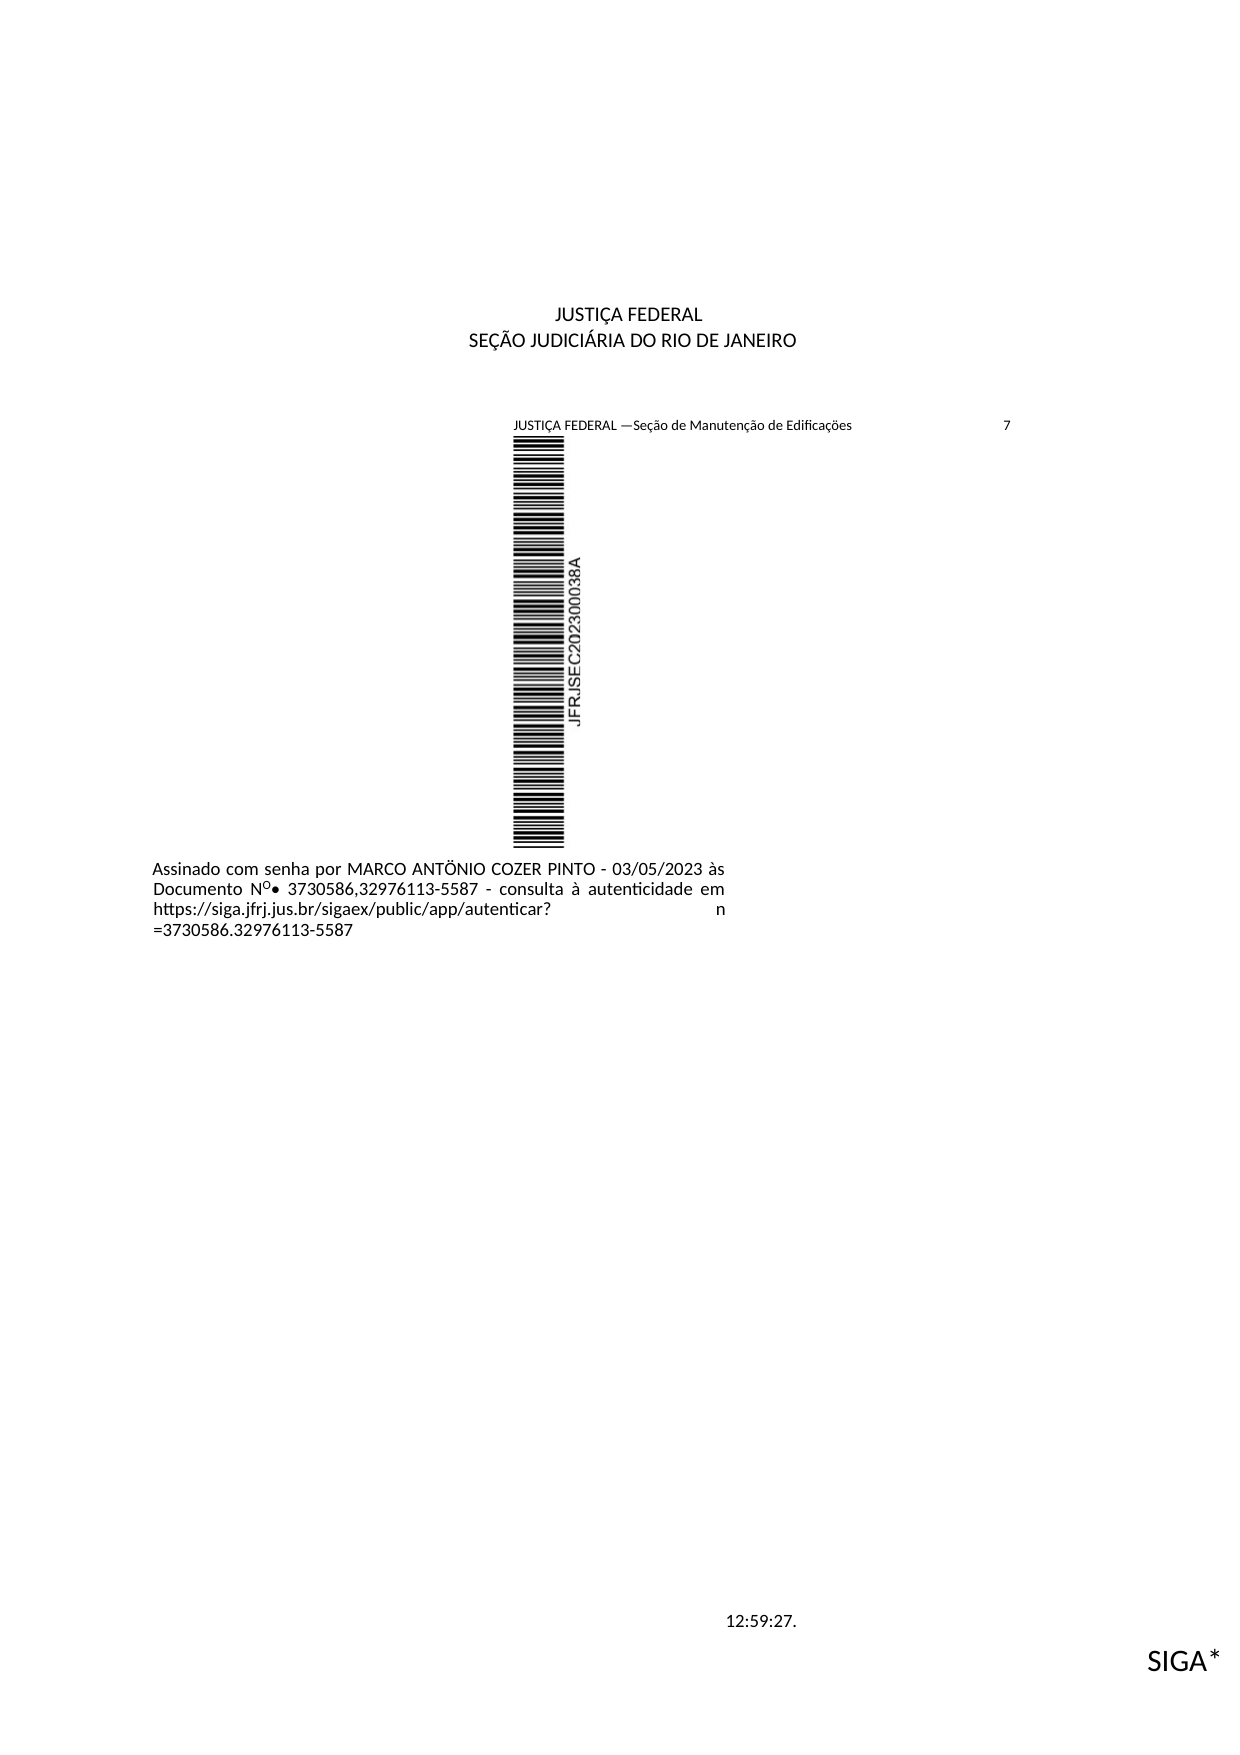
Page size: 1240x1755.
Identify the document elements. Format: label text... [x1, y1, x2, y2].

text JUSTIÇA FEDERAL —Seção de Manutenção de Edificaçöes 7 [513, 416, 1012, 848]
text Assinado com senha por MARCO ANTÖNIO COZER PINTO - 03/05/2023 às Documento NO• 3730586,32976113-5587 - consulta à autenticidade em https://siga.jfrj.jus.br/sigaex/public/app/autenticar? n =3730586.32976113-5587 [152, 859, 726, 941]
